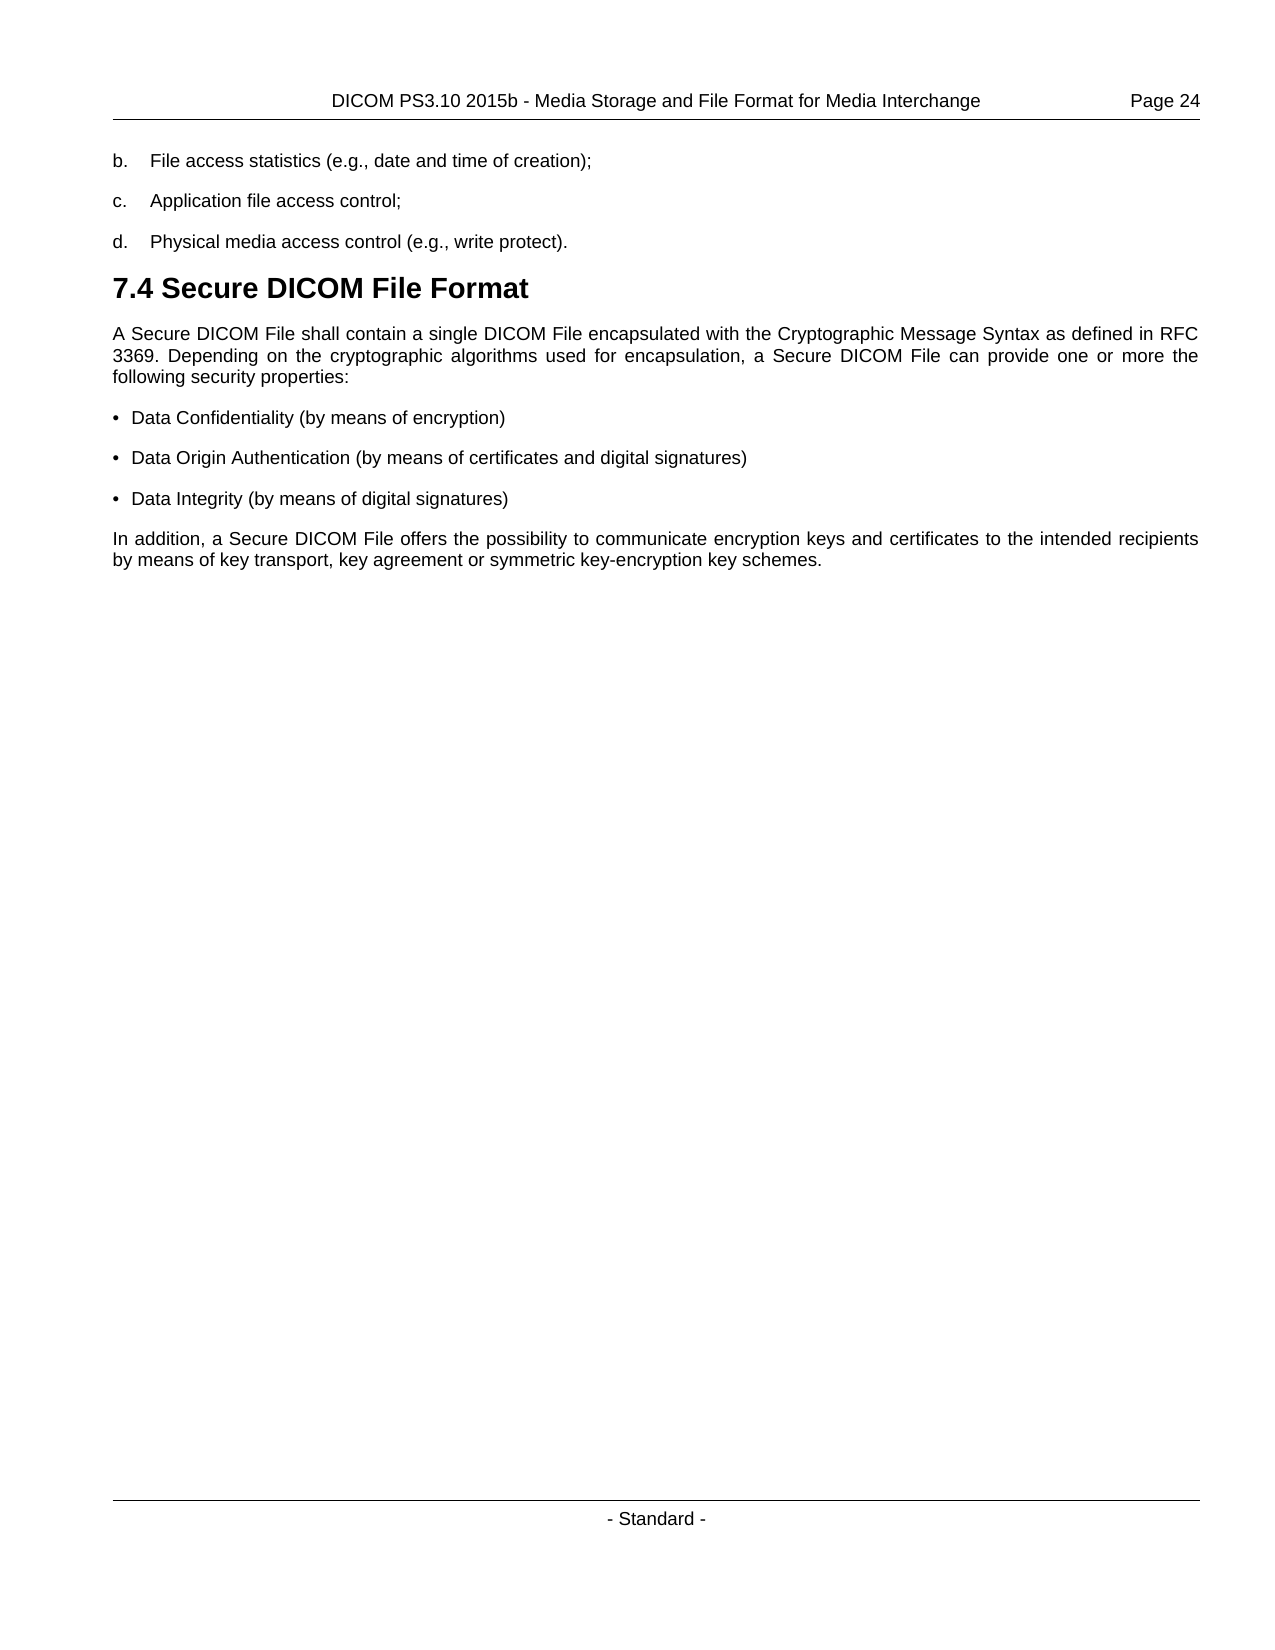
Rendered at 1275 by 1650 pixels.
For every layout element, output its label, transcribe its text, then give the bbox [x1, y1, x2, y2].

list File access statistics (e.g., date and time of creation); [112, 150, 1200, 172]
text A Secure DICOM File shall contain a single DICOM File encapsulated with the Cryptographic Message Syntax as defined in RFC 3369. Depending on the cryptographic algorithms used for encapsulation, a Secure DICOM File can provide one or more the following security properties: [112, 323, 1200, 388]
list Data Confidentiality (by means of encryption) [112, 407, 1200, 428]
list Data Integrity (by means of digital signatures) [112, 487, 1200, 509]
list Data Origin Authentication (by means of certificates and digital signatures) [112, 447, 1200, 468]
list Physical media access control (e.g., write protect). [112, 231, 1200, 252]
text 7.4 Secure DICOM File Format [112, 271, 1200, 304]
list Application file access control; [112, 190, 1200, 212]
text In addition, a Secure DICOM File offers the possibility to communicate encryption keys and certificates to the intended recipients by means of key transport, key agreement or symmetric key-encryption key schemes. [112, 528, 1200, 571]
